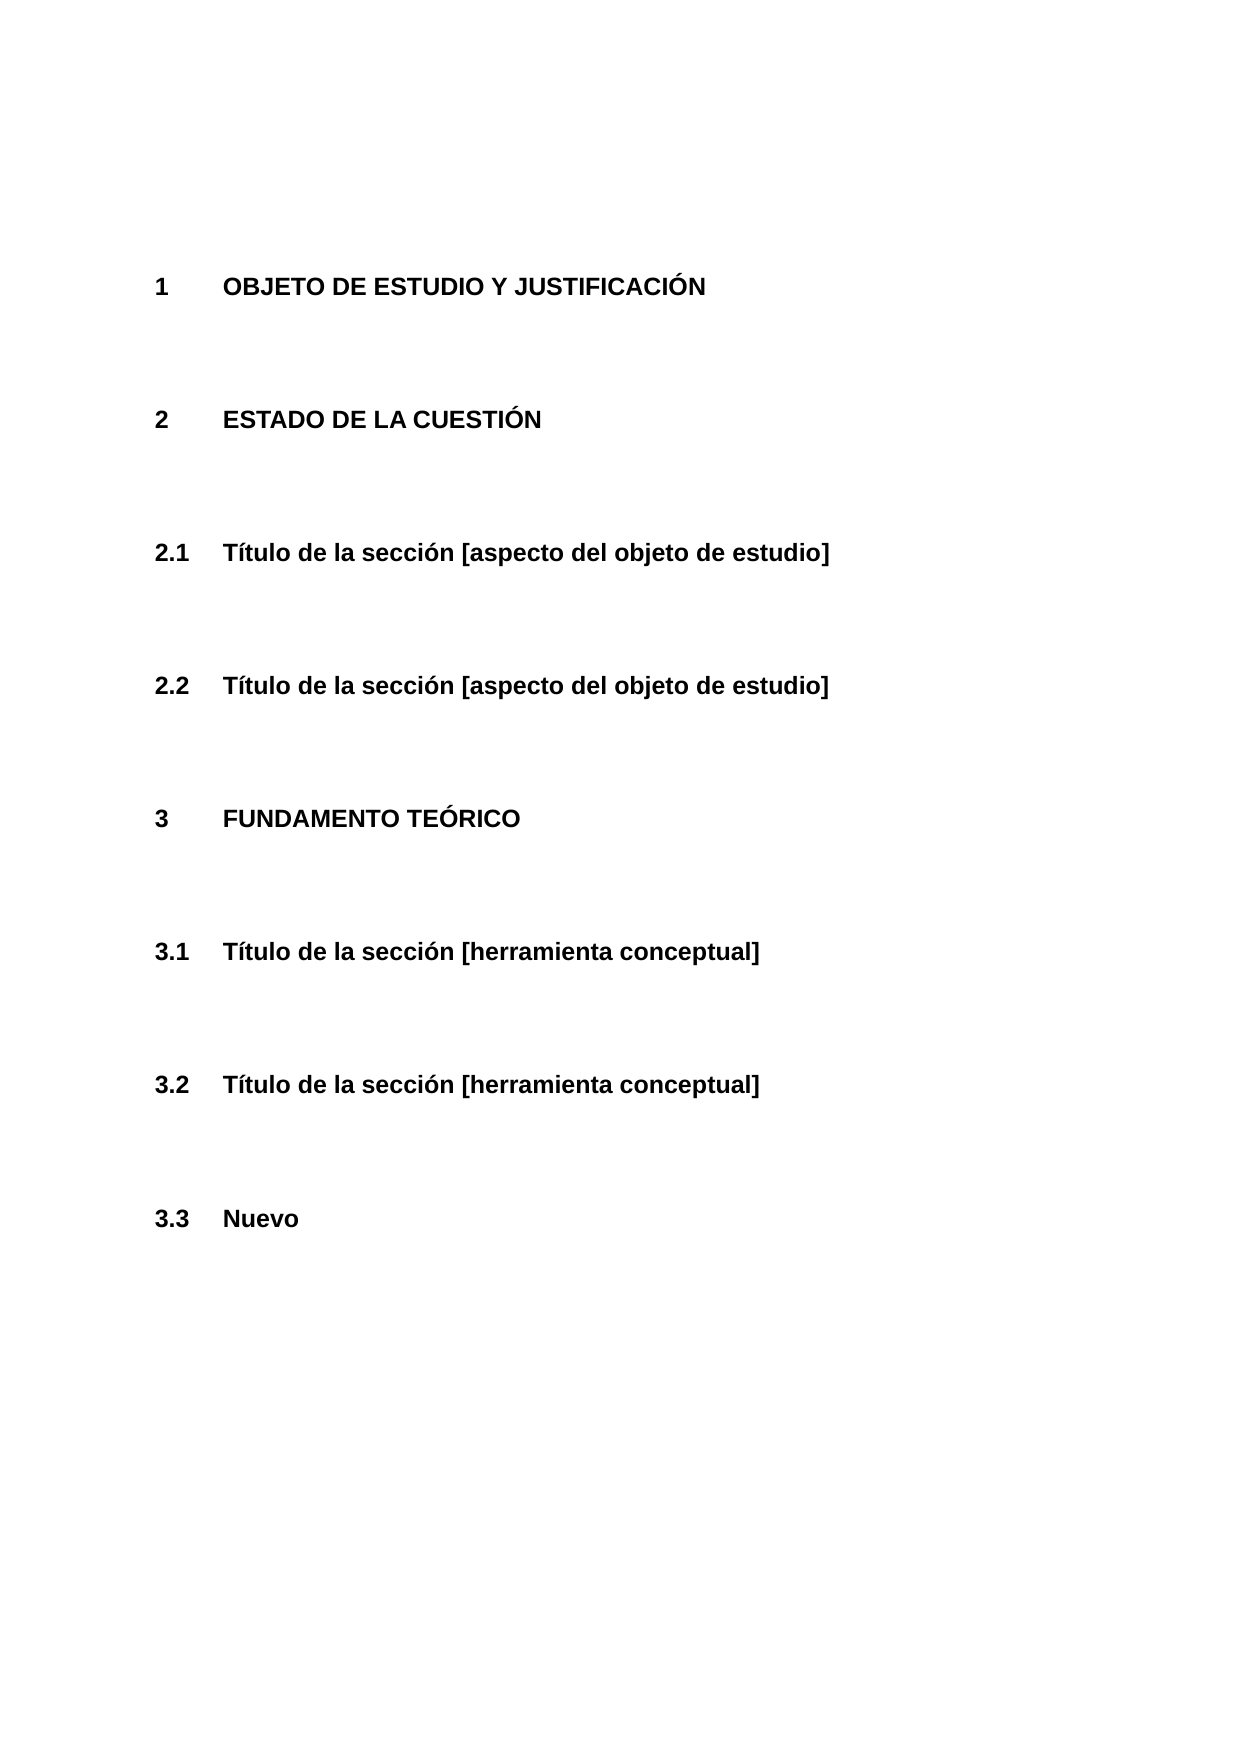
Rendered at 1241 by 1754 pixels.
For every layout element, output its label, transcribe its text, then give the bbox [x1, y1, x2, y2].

subtitle Título de la sección [aspecto del objeto de estudio] [148, 538, 1093, 567]
subtitle Nuevo [148, 1203, 1093, 1232]
subtitle Título de la sección [herramienta conceptual] [148, 937, 1093, 966]
subtitle ESTADO DE LA CUESTIÓN [148, 405, 1093, 433]
subtitle FUNDAMENTO TEÓRICO [148, 804, 1093, 833]
subtitle OBJETO DE ESTUDIO Y JUSTIFICACIÓN [148, 272, 1093, 300]
subtitle Título de la sección [aspecto del objeto de estudio] [148, 671, 1093, 700]
subtitle Título de la sección [herramienta conceptual] [148, 1070, 1093, 1099]
